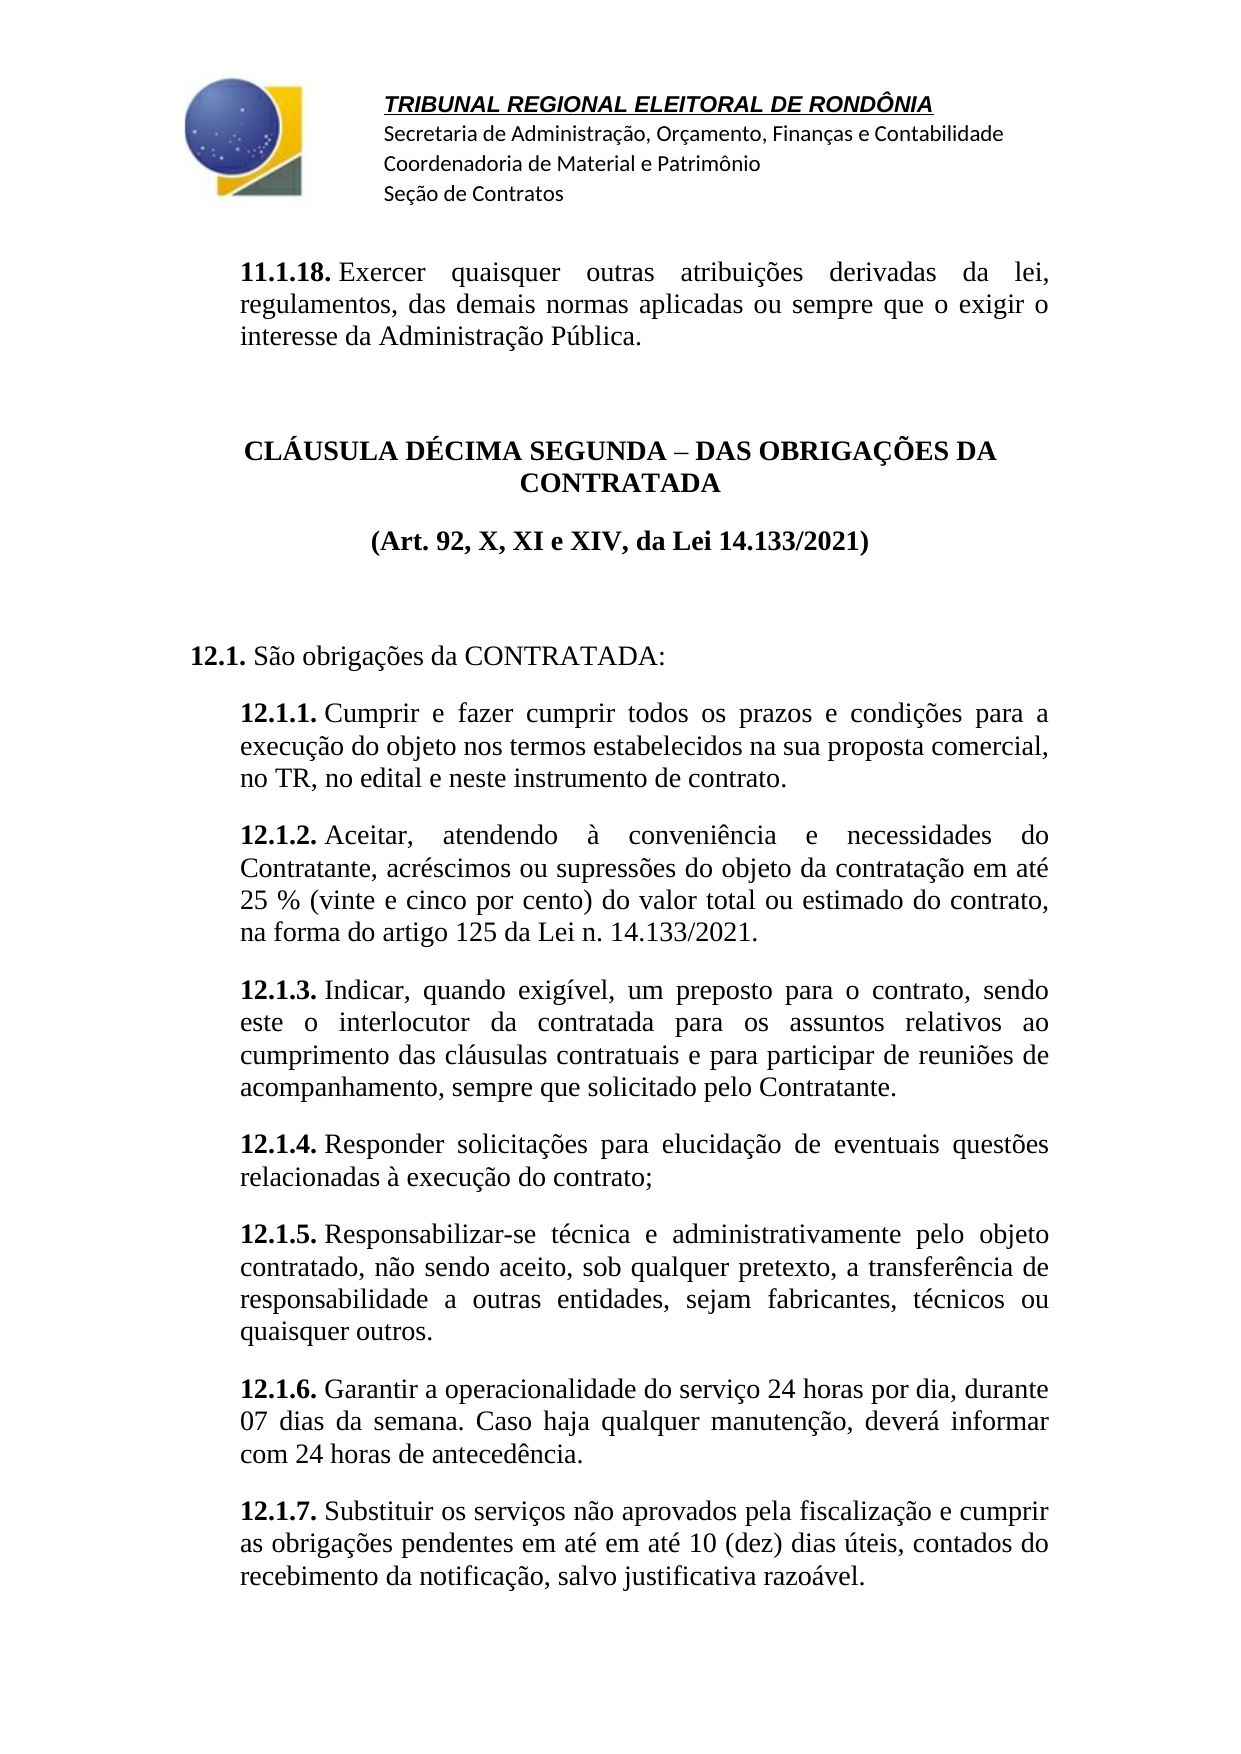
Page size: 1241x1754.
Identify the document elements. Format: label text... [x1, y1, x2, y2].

text 12.1.4. Responder solicitações para elucidação de eventuais questões relacionadas à execução do contrato; [240, 1127, 1051, 1192]
text 12.1.2. Aceitar, atendendo à conveniência e necessidades do Contratante, acréscimos ou supressões do objeto da contratação em até 25 % (vinte e cinco por cento) do valor total ou estimado do contrato, na forma do artigo 125 da Lei n. 14.133/2021. [240, 818, 1051, 948]
text 12.1.3. Indicar, quando exigível, um preposto para o contrato, sendo este o interlocutor da contratada para os assuntos relativos ao cumprimento das cláusulas contratuais e para participar de reuniões de acompanhamento, sempre que solicitado pelo Contratante. [240, 973, 1051, 1102]
text 12.1. São obrigações da CONTRATADA: [190, 639, 1051, 671]
text CLÁUSULA DÉCIMA SEGUNDA – DAS OBRIGAÇÕES DA CONTRATADA [190, 434, 1051, 499]
text 12.1.1. Cumprir e fazer cumprir todos os prazos e condições para a execução do objeto nos termos estabelecidos na sua proposta comercial, no TR, no edital e neste instrumento de contrato. [240, 696, 1051, 793]
text 12.1.6. Garantir a operacionalidade do serviço 24 horas por dia, durante 07 dias da semana. Caso haja qualquer manutenção, deverá informar com 24 horas de antecedência. [240, 1372, 1051, 1469]
text 11.1.18. Exercer quaisquer outras atribuições derivadas da lei, regulamentos, das demais normas aplicadas ou sempre que o exigir o interesse da Administração Pública. [240, 254, 1051, 352]
text (Art. 92, X, XI e XIV, da Lei 14.133/2021) [190, 524, 1051, 556]
text 12.1.5. Responsabilizar-se técnica e administrativamente pelo objeto contratado, não sendo aceito, sob qualquer pretexto, a transferência de responsabilidade a outras entidades, sejam fabricantes, técnicos ou quaisquer outros. [240, 1217, 1051, 1347]
text 12.1.7. Substituir os serviços não aprovados pela fiscalização e cumprir as obrigações pendentes em até em até 10 (dez) dias úteis, contados do recebimento da notificação, salvo justificativa razoável. [240, 1494, 1051, 1591]
